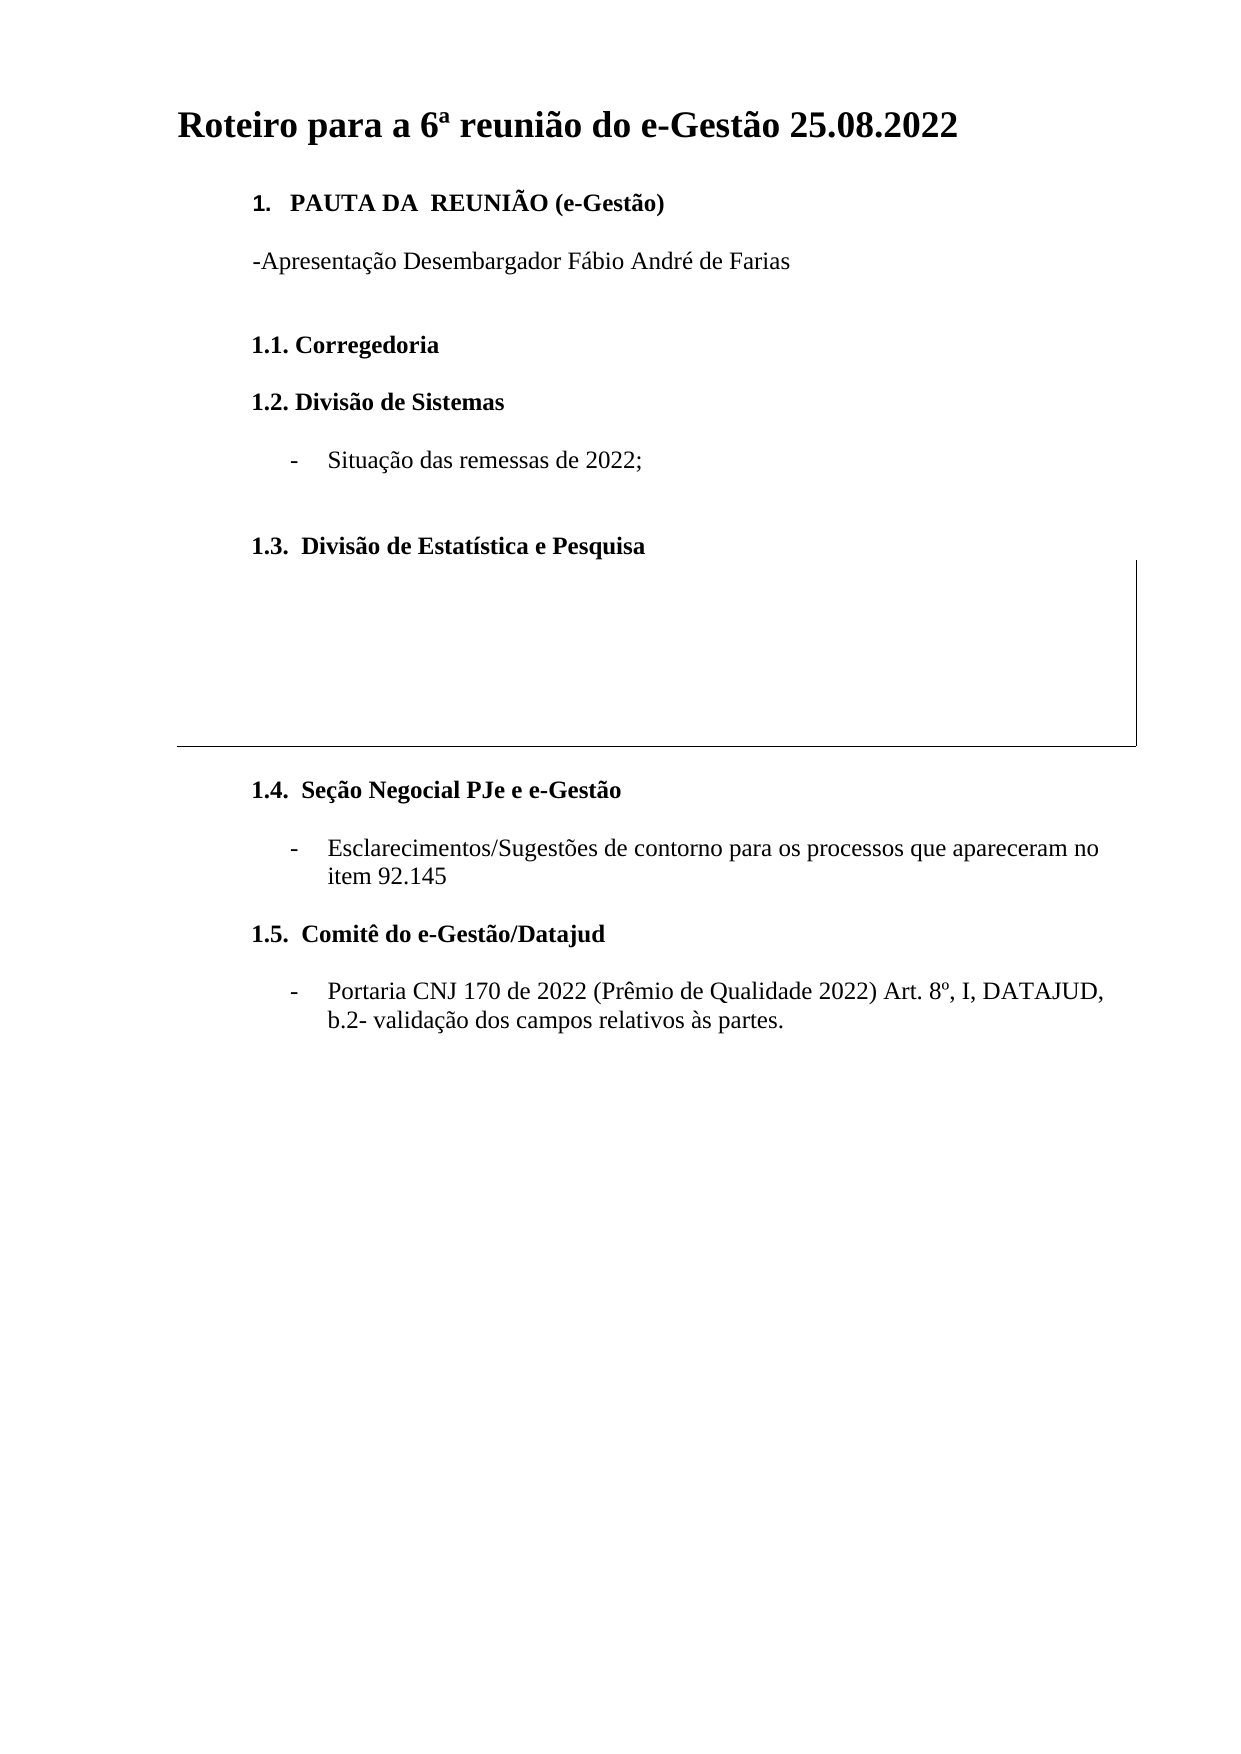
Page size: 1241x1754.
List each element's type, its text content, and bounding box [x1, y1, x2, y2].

text Roteiro para a 6ª reunião do e-Gestão 25.08.2022 [177, 102, 1136, 145]
text 1.1. Corregedoria [177, 330, 1136, 358]
text 1.4. Seção Negocial PJe e e-Gestão [177, 775, 1136, 804]
text -Apresentação Desembargador Fábio André de Farias [177, 246, 1136, 274]
text 1.5. Comitê do e-Gestão/Datajud [177, 919, 1136, 948]
list Portaria CNJ 170 de 2022 (Prêmio de Qualidade 2022) Art. 8º, I, DATAJUD, b.2- validação dos campos relativos às partes. [290, 976, 1136, 1034]
text 1.2. Divisão de Sistemas [177, 387, 1136, 416]
text 1.3. Divisão de Estatística e Pesquisa [177, 531, 1136, 560]
list Situação das remessas de 2022; [290, 445, 1136, 473]
list PAUTA DA REUNIÃO (e-Gestão) [252, 188, 1136, 217]
list Esclarecimentos/Sugestões de contorno para os processos que apareceram no item 92.145 [290, 833, 1136, 890]
